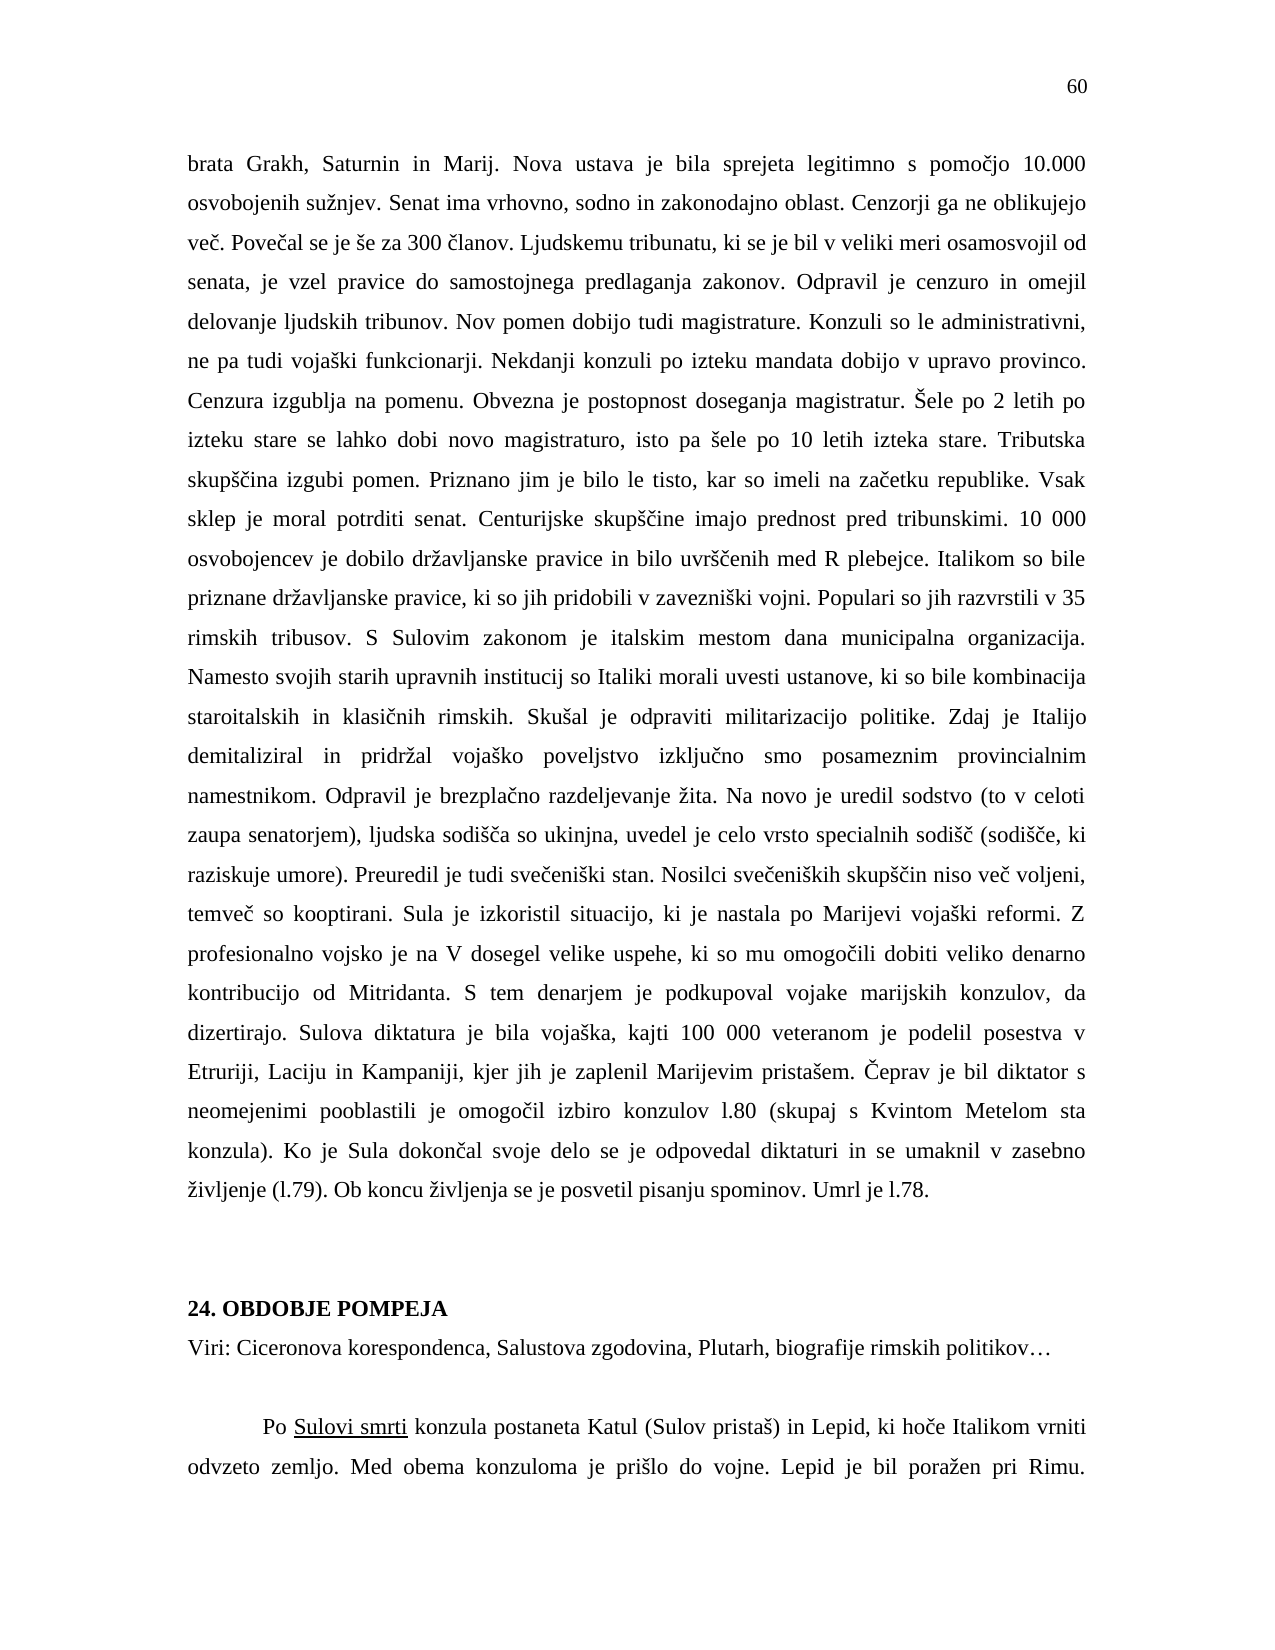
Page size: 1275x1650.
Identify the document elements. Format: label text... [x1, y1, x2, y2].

text Viri: Ciceronova korespondenca, Salustova zgodovina, Plutarh, biografije rimskih politikov… [187, 1334, 1087, 1361]
text brata Grakh, Saturnin in Marij. Nova ustava je bila sprejeta legitimno s pomočjo 10.000 osvobojenih sužnjev. Senat ima vrhovno, sodno in zakonodajno oblast. Cenzorji ga ne oblikujejo več. Povečal se je še za 300 članov. Ljudskemu tribunatu, ki se je bil v veliki meri osamosvojil od senata, je vzel pravice do samostojnega predlaganja zakonov. Odpravil je cenzuro in omejil delovanje ljudskih tribunov. Nov pomen dobijo tudi magistrature. Konzuli so le administrativni, ne pa tudi vojaški funkcionarji. Nekdanji konzuli po izteku mandata dobijo v upravo provinco. Cenzura izgublja na pomenu. Obvezna je postopnost doseganja magistratur. Šele po 2 letih po izteku stare se lahko dobi novo magistraturo, isto pa šele po 10 letih izteka stare. Tributska skupščina izgubi pomen. Priznano jim je bilo le tisto, kar so imeli na začetku republike. Vsak sklep je moral potrditi senat. Centurijske skupščine imajo prednost pred tribunskimi. 10 000 osvobojencev je dobilo državljanske pravice in bilo uvrščenih med R plebejce. Italikom so bile priznane državljanske pravice, ki so jih pridobili v zavezniški vojni. Populari so jih razvrstili v 35 rimskih tribusov. S Sulovim zakonom je italskim mestom dana municipalna organizacija. Namesto svojih starih upravnih institucij so Italiki morali uvesti ustanove, ki so bile kombinacija staroitalskih in klasičnih rimskih. Skušal je odpraviti militarizacijo politike. Zdaj je Italijo demitaliziral in pridržal vojaško poveljstvo izključno smo posameznim provincialnim namestnikom. Odpravil je brezplačno razdeljevanje žita. Na novo je uredil sodstvo (to v celoti zaupa senatorjem), ljudska sodišča so ukinjna, uvedel je celo vrsto specialnih sodišč (sodišče, ki raziskuje umore). Preuredil je tudi svečeniški stan. Nosilci svečeniških skupščin niso več voljeni, temveč so kooptirani. Sula je izkoristil situacijo, ki je nastala po Marijevi vojaški reformi. Z profesionalno vojsko je na V dosegel velike uspehe, ki so mu omogočili dobiti veliko denarno kontribucijo od Mitridanta. S tem denarjem je podkupoval vojake marijskih konzulov, da dizertirajo. Sulova diktatura je bila vojaška, kajti 100 000 veteranom je podelil posestva v Etruriji, Laciju in Kampaniji, kjer jih je zaplenil Marijevim pristašem. Čeprav je bil diktator s neomejenimi pooblastili je omogočil izbiro konzulov l.80 (skupaj s Kvintom Metelom sta konzula). Ko je Sula dokončal svoje delo se je odpovedal diktaturi in se umaknil v zasebno življenje (l.79). Ob koncu življenja se je posvetil pisanju spominov. Umrl je l.78. [187, 150, 1087, 1203]
text 24. OBDOBJE POMPEJA [187, 1295, 1087, 1321]
text Po Sulovi smrti konzula postaneta Katul (Sulov pristaš) in Lepid, ki hoče Italikom vrniti odvzeto zemljo. Med obema konzuloma je prišlo do vojne. Lepid je bil poražen pri Rimu. [187, 1413, 1087, 1479]
